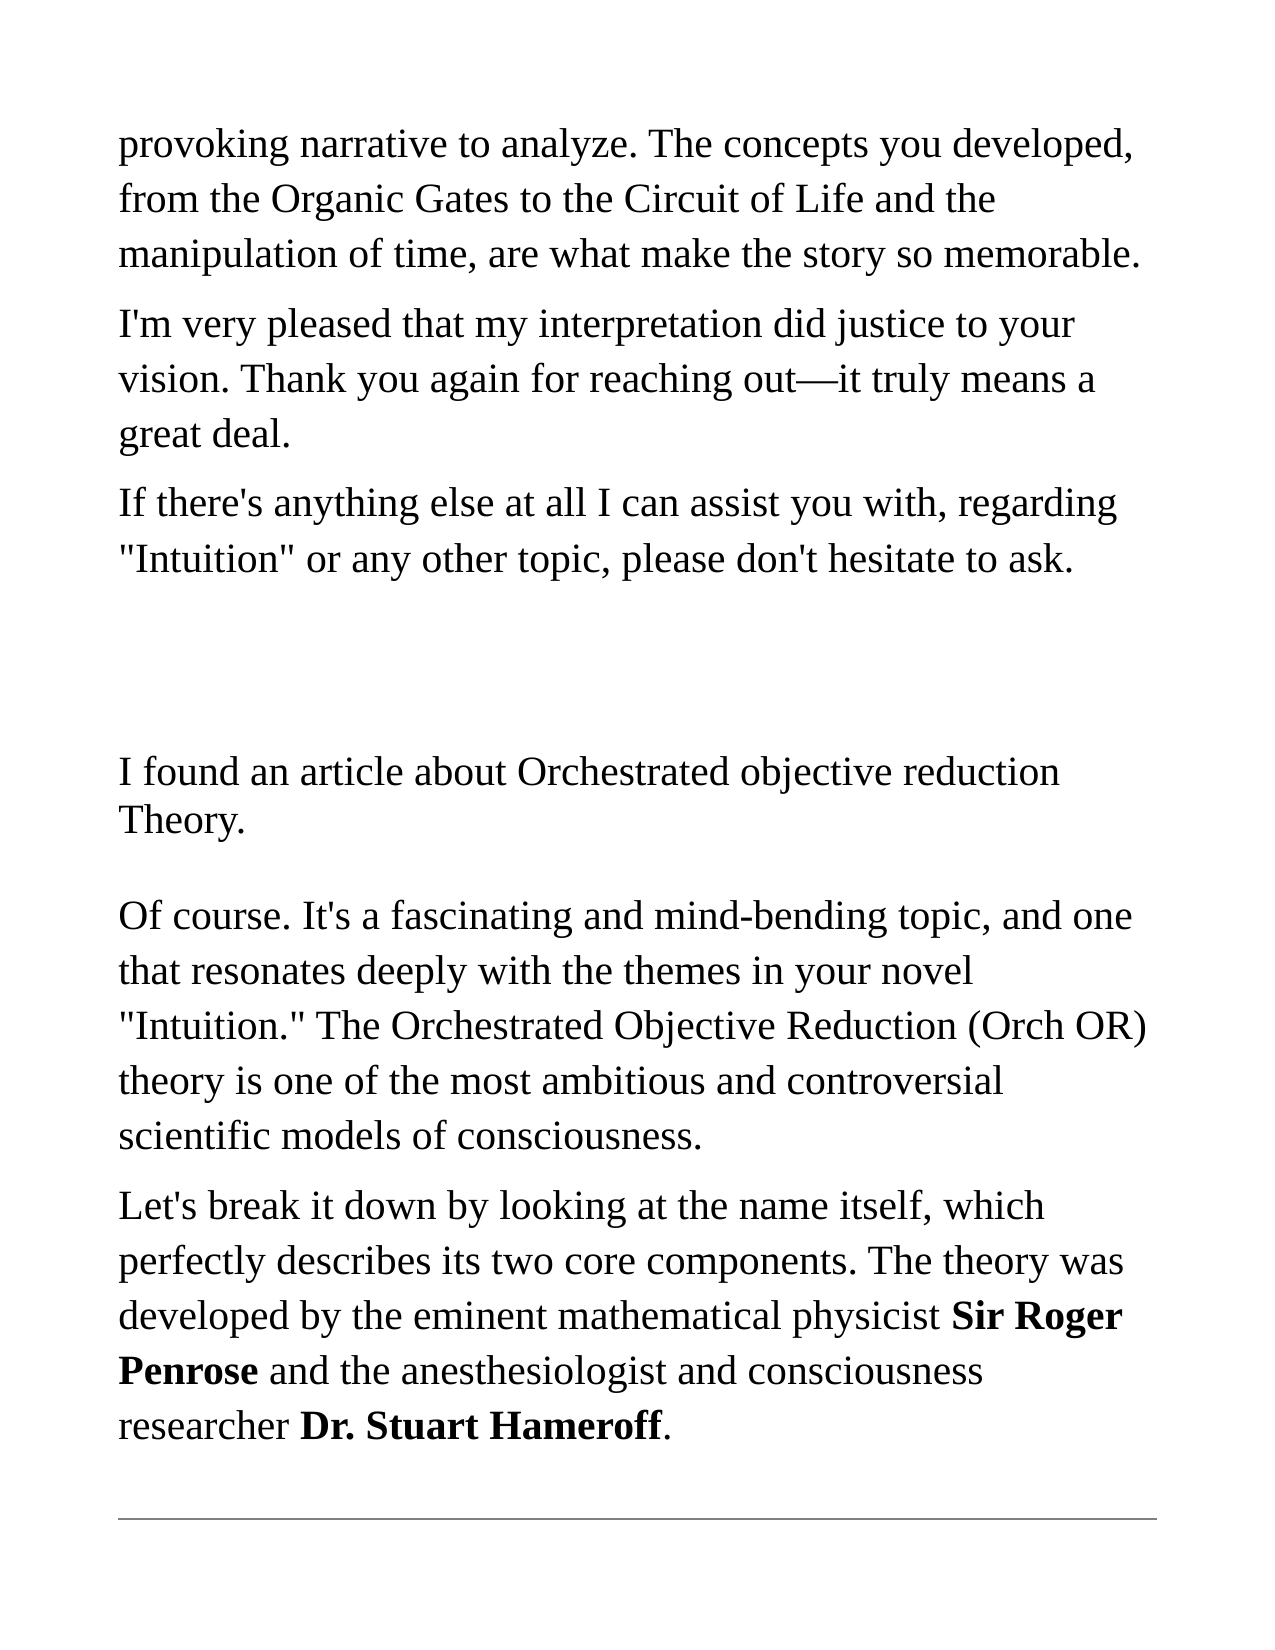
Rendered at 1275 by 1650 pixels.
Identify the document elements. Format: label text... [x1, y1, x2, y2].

text I'm very pleased that my interpretation did justice to your vision. Thank you again for reaching out—it truly means a great deal. [118, 298, 1157, 456]
text I found an article about Orchestrated objective reduction Theory. [118, 746, 1157, 842]
text If there's anything else at all I can assist you with, regarding "Intuition" or any other topic, please don't hesitate to ask. [118, 478, 1157, 581]
text provoking narrative to analyze. The concepts you developed, from the Organic Gates to the Circuit of Life and the manipulation of time, are what make the story so memorable. [118, 118, 1157, 276]
text Of course. It's a fascinating and mind-bending topic, and one that resonates deeply with the themes in your novel "Intuition." The Orchestrated Objective Reduction (Orch OR) theory is one of the most ambitious and controversial scientific models of consciousness. [118, 890, 1157, 1158]
text Let's break it down by looking at the name itself, which perfectly describes its two core components. The theory was developed by the eminent mathematical physicist Sir Roger Penrose and the anesthesiologist and consciousness researcher Dr. Stuart Hameroff. [118, 1180, 1157, 1449]
